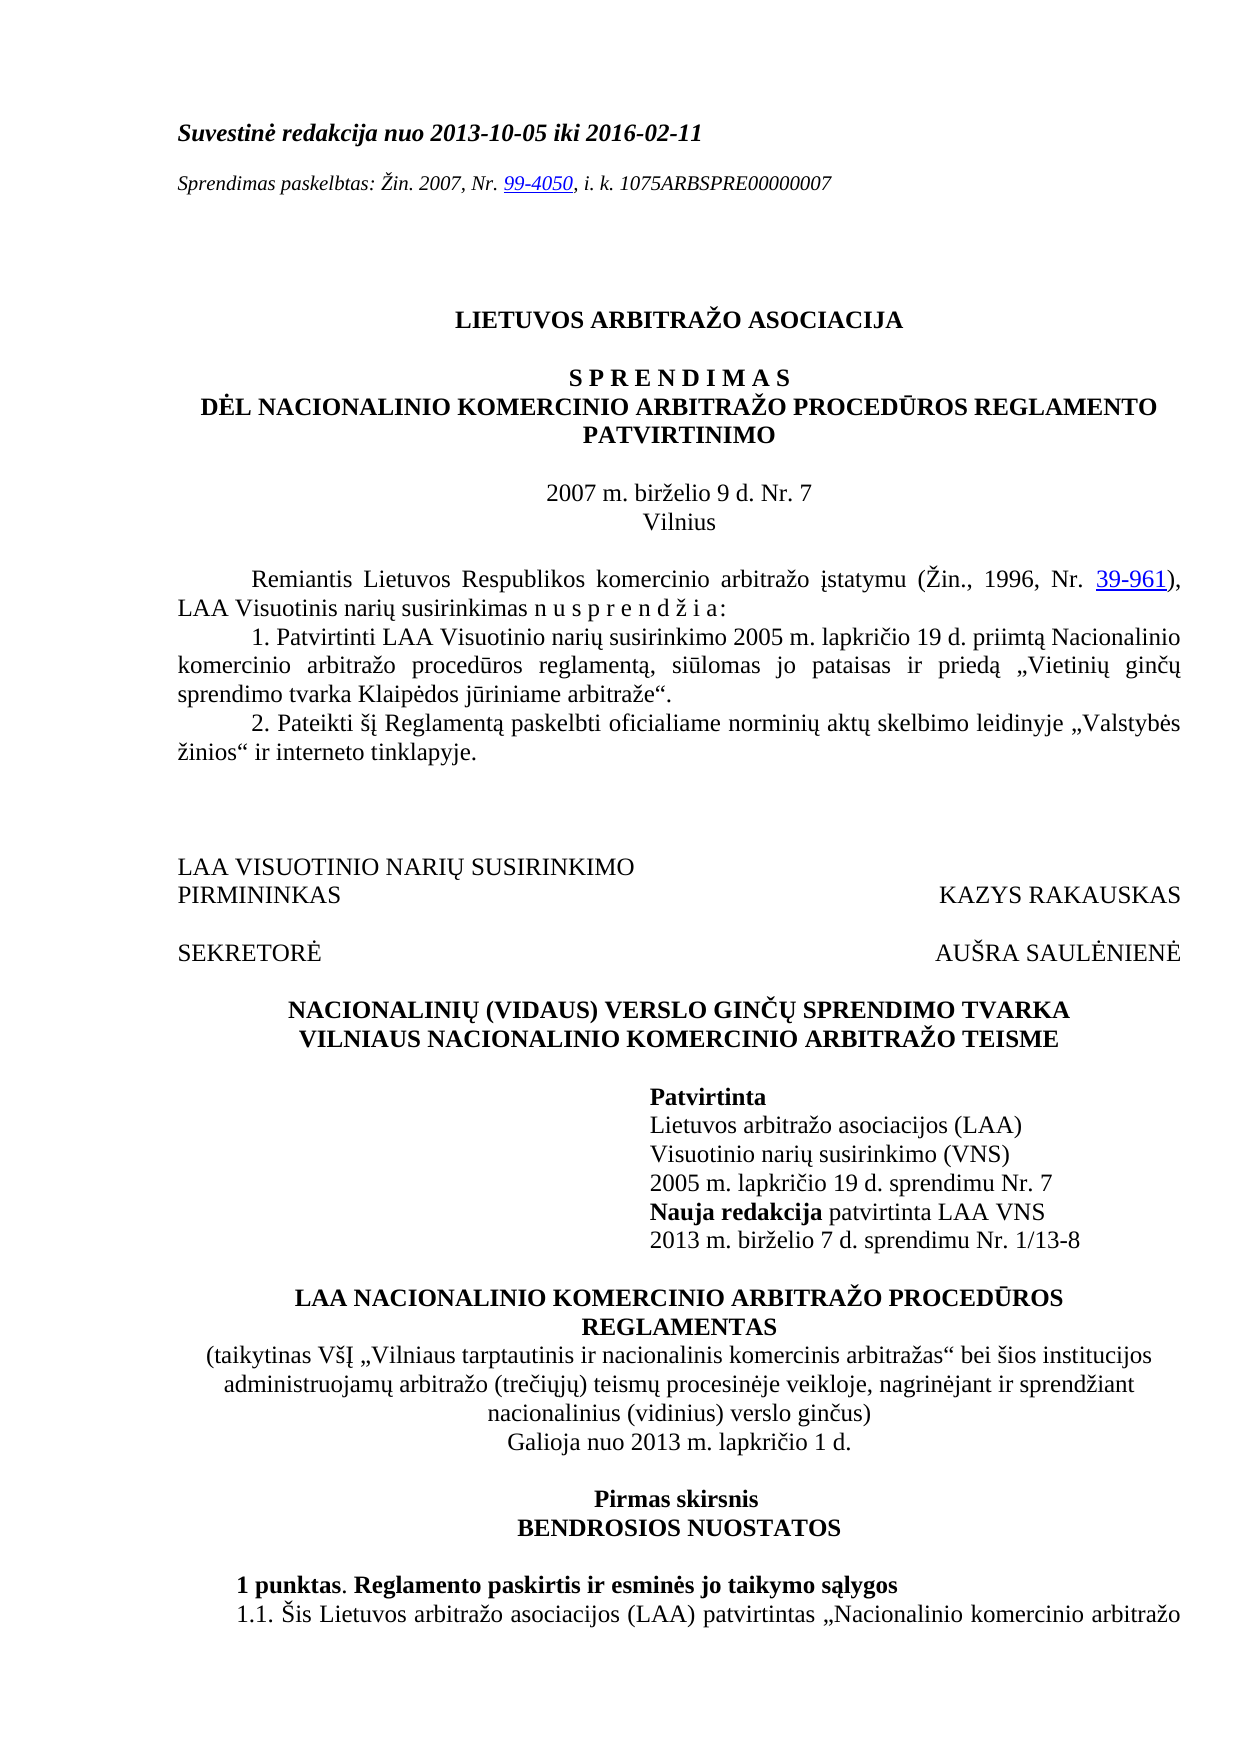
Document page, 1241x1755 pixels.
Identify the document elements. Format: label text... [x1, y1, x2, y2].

text PIRMININKAS KAZYS RAKAUSKAS [177, 880, 1181, 909]
text Lietuvos arbitražo asociacijos (LAA) [649, 1110, 1181, 1139]
text 2013 m. birželio 7 d. sprendimu Nr. 1/13-8 [649, 1225, 1181, 1254]
text Sprendimas paskelbtas: Žin. 2007, Nr. 99-4050, i. k. 1075ARBSPRE00000007 [177, 171, 1181, 195]
text REGLAMENTAS [177, 1312, 1181, 1340]
text (taikytinas VšĮ „Vilniaus tarptautinis ir nacionalinis komercinis arbitražas“ bei šios institucijos administruojamų arbitražo (trečiųjų) teismų procesinėje veikloje, nagrinėjant ir sprendžiant nacionalinius (vidinius) verslo ginčus) [177, 1340, 1181, 1427]
text Pirmas skirsnis [177, 1484, 1181, 1513]
text 1.1. Šis Lietuvos arbitražo asociacijos (LAA) patvirtintas „Nacionalinio komercinio arbitražo [177, 1599, 1181, 1628]
text 1. Patvirtinti LAA Visuotinio narių susirinkimo 2005 m. lapkričio 19 d. priimtą Nacionalinio komercinio arbitražo procedūros reglamentą, siūlomas jo pataisas ir priedą „Vietinių ginčų sprendimo tvarka Klaipėdos jūriniame arbitraže“. [177, 622, 1181, 708]
text SEKRETORĖ AUŠRA SAULĖNIENĖ [177, 938, 1181, 967]
text BENDROSIOS NUOSTATOS [177, 1513, 1181, 1542]
text LAA VISUOTINIO NARIŲ SUSIRINKIMO [177, 852, 1181, 880]
text DĖL NACIONALINIO KOMERCINIO ARBITRAŽO PROCEDŪROS REGLAMENTO PATVIRTINIMO [177, 392, 1181, 449]
text NACIONALINIŲ (VIDAUS) VERSLO GINČŲ SPRENDIMO TVARKA [177, 995, 1181, 1024]
text VILNIAUS NACIONALINIO KOMERCINIO ARBITRAŽO TEISME [177, 1024, 1181, 1053]
text Galioja nuo 2013 m. lapkričio 1 d. [177, 1427, 1181, 1455]
text Patvirtinta [649, 1082, 1181, 1110]
text Remiantis Lietuvos Respublikos komercinio arbitražo įstatymu (Žin., 1996, Nr. 39-961), LAA Visuotinis narių susirinkimas nusprendžia: [177, 564, 1181, 622]
text Nauja redakcija patvirtinta LAA VNS [649, 1197, 1181, 1225]
text LAA NACIONALINIO KOMERCINIO ARBITRAŽO PROCEDŪROS [177, 1283, 1181, 1312]
text Visuotinio narių susirinkimo (VNS) [649, 1139, 1181, 1168]
text Vilnius [177, 507, 1181, 535]
text 2005 m. lapkričio 19 d. sprendimu Nr. 7 [649, 1168, 1181, 1197]
text 2007 m. birželio 9 d. Nr. 7 [177, 478, 1181, 507]
text S P R E N D I M A S [177, 363, 1181, 392]
text LIETUVOS ARBITRAŽO ASOCIACIJA [177, 305, 1181, 334]
text 1 punktas. Reglamento paskirtis ir esminės jo taikymo sąlygos [177, 1570, 1181, 1599]
text 2. Pateikti šį Reglamentą paskelbti oficialiame norminių aktų skelbimo leidinyje „Valstybės žinios“ ir interneto tinklapyje. [177, 708, 1181, 765]
text Suvestinė redakcija nuo 2013-10-05 iki 2016-02-11 [177, 118, 1181, 147]
